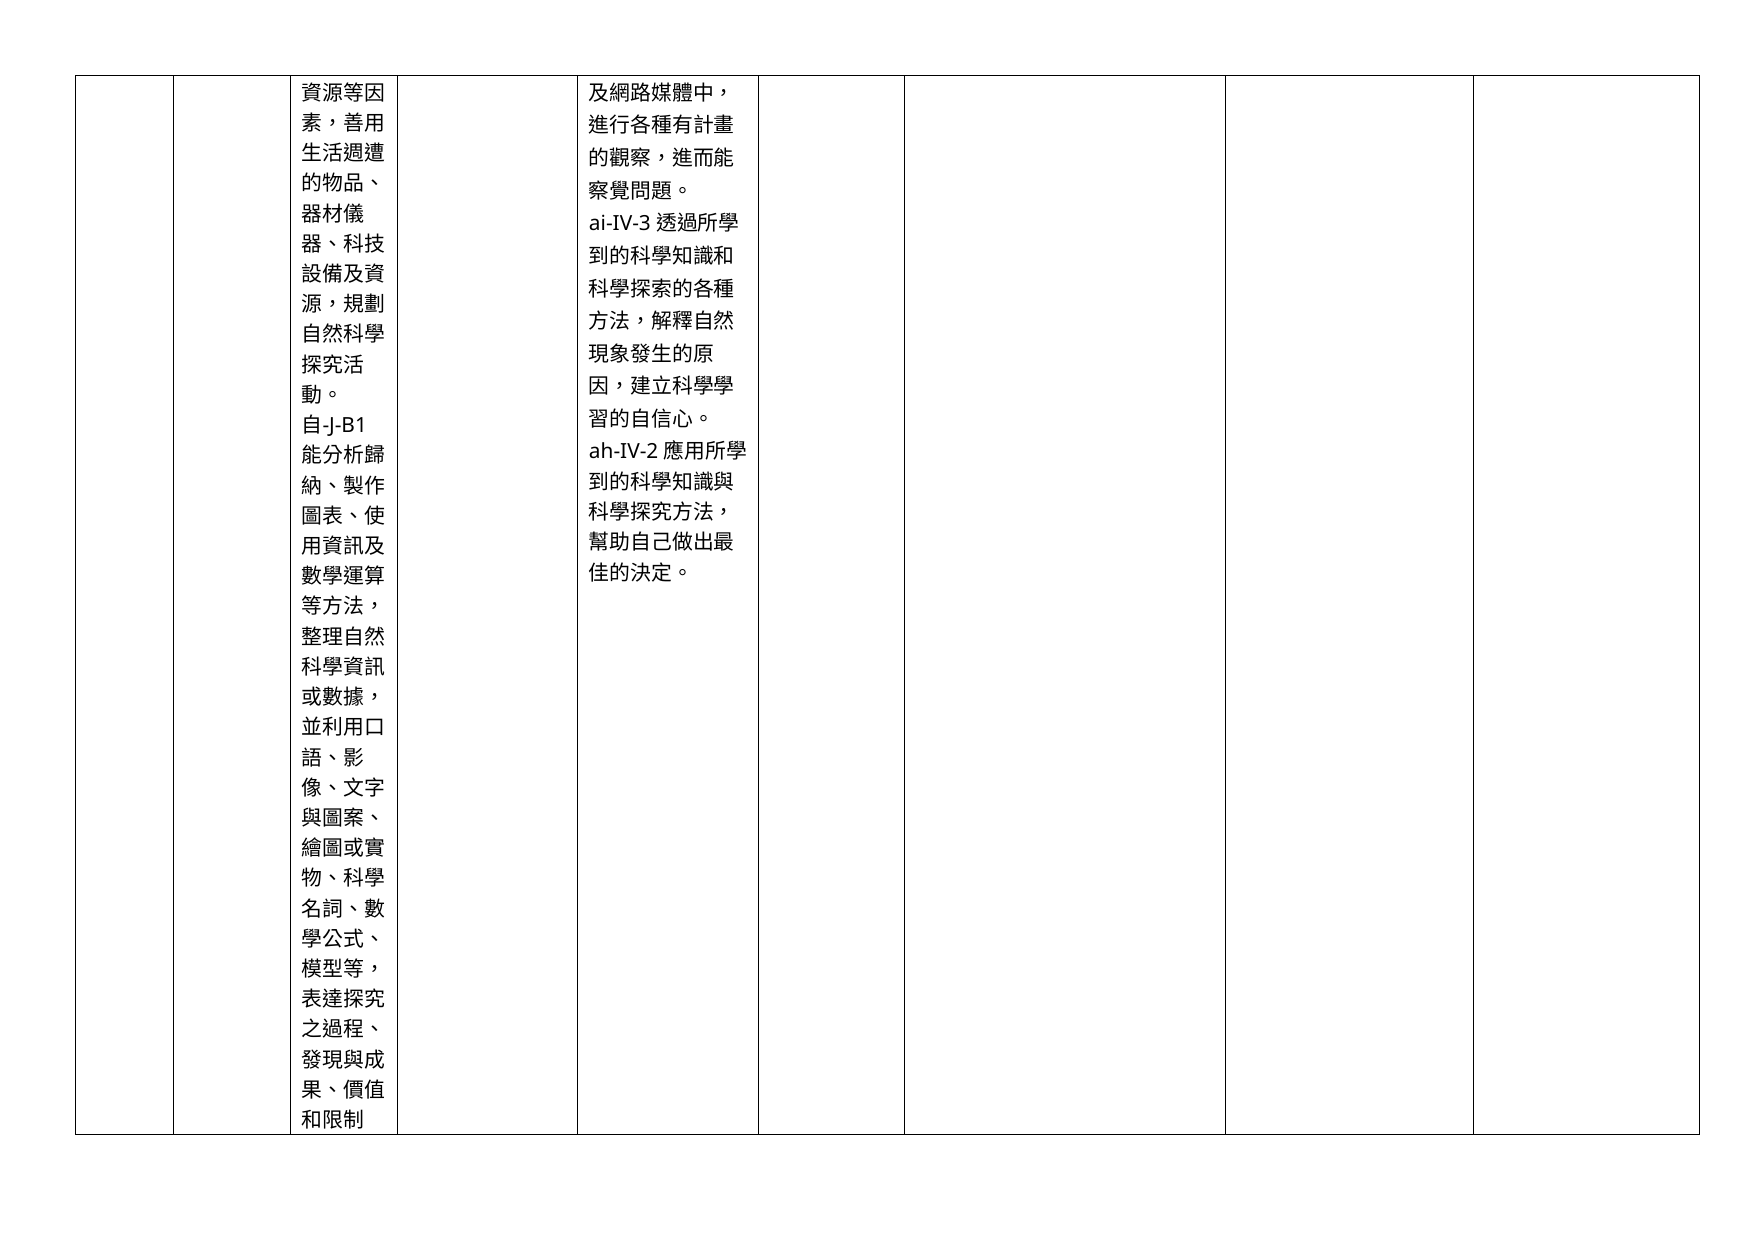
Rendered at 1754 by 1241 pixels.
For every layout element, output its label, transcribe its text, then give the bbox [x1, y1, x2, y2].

table_cell [398, 76, 577, 1133]
table_cell 資源等因素，善用生活週遭的物品、器材儀器、科技設備及資源，規劃自然科學探究活動。 自-J-B1 能分析歸納、製作圖表、使用資訊及數學運算等方法，整理自然科學資訊或數據，並利用口語、影像、文字與圖案、繪圖或實物、科學名詞、數學公式、模型等，表達探究之過程、發現與成果、價值和限制 [291, 76, 397, 1133]
table_cell [759, 76, 904, 1133]
table_cell [1226, 76, 1473, 1133]
table_cell [76, 76, 173, 1133]
table_cell 及網路媒體中，進行各種有計畫的觀察，進而能察覺問題。 ai-IV-3 透過所學到的科學知識和科學探索的各種方法，解釋自然現象發生的原因，建立科學學習的自信心。 ah-IV-2 應用所學到的科學知識與科學探究方法，幫助自己做出最佳的決定。 [578, 76, 758, 1133]
table_cell [905, 76, 1225, 1133]
table_cell [174, 76, 290, 1133]
table_cell [1474, 76, 1699, 1133]
